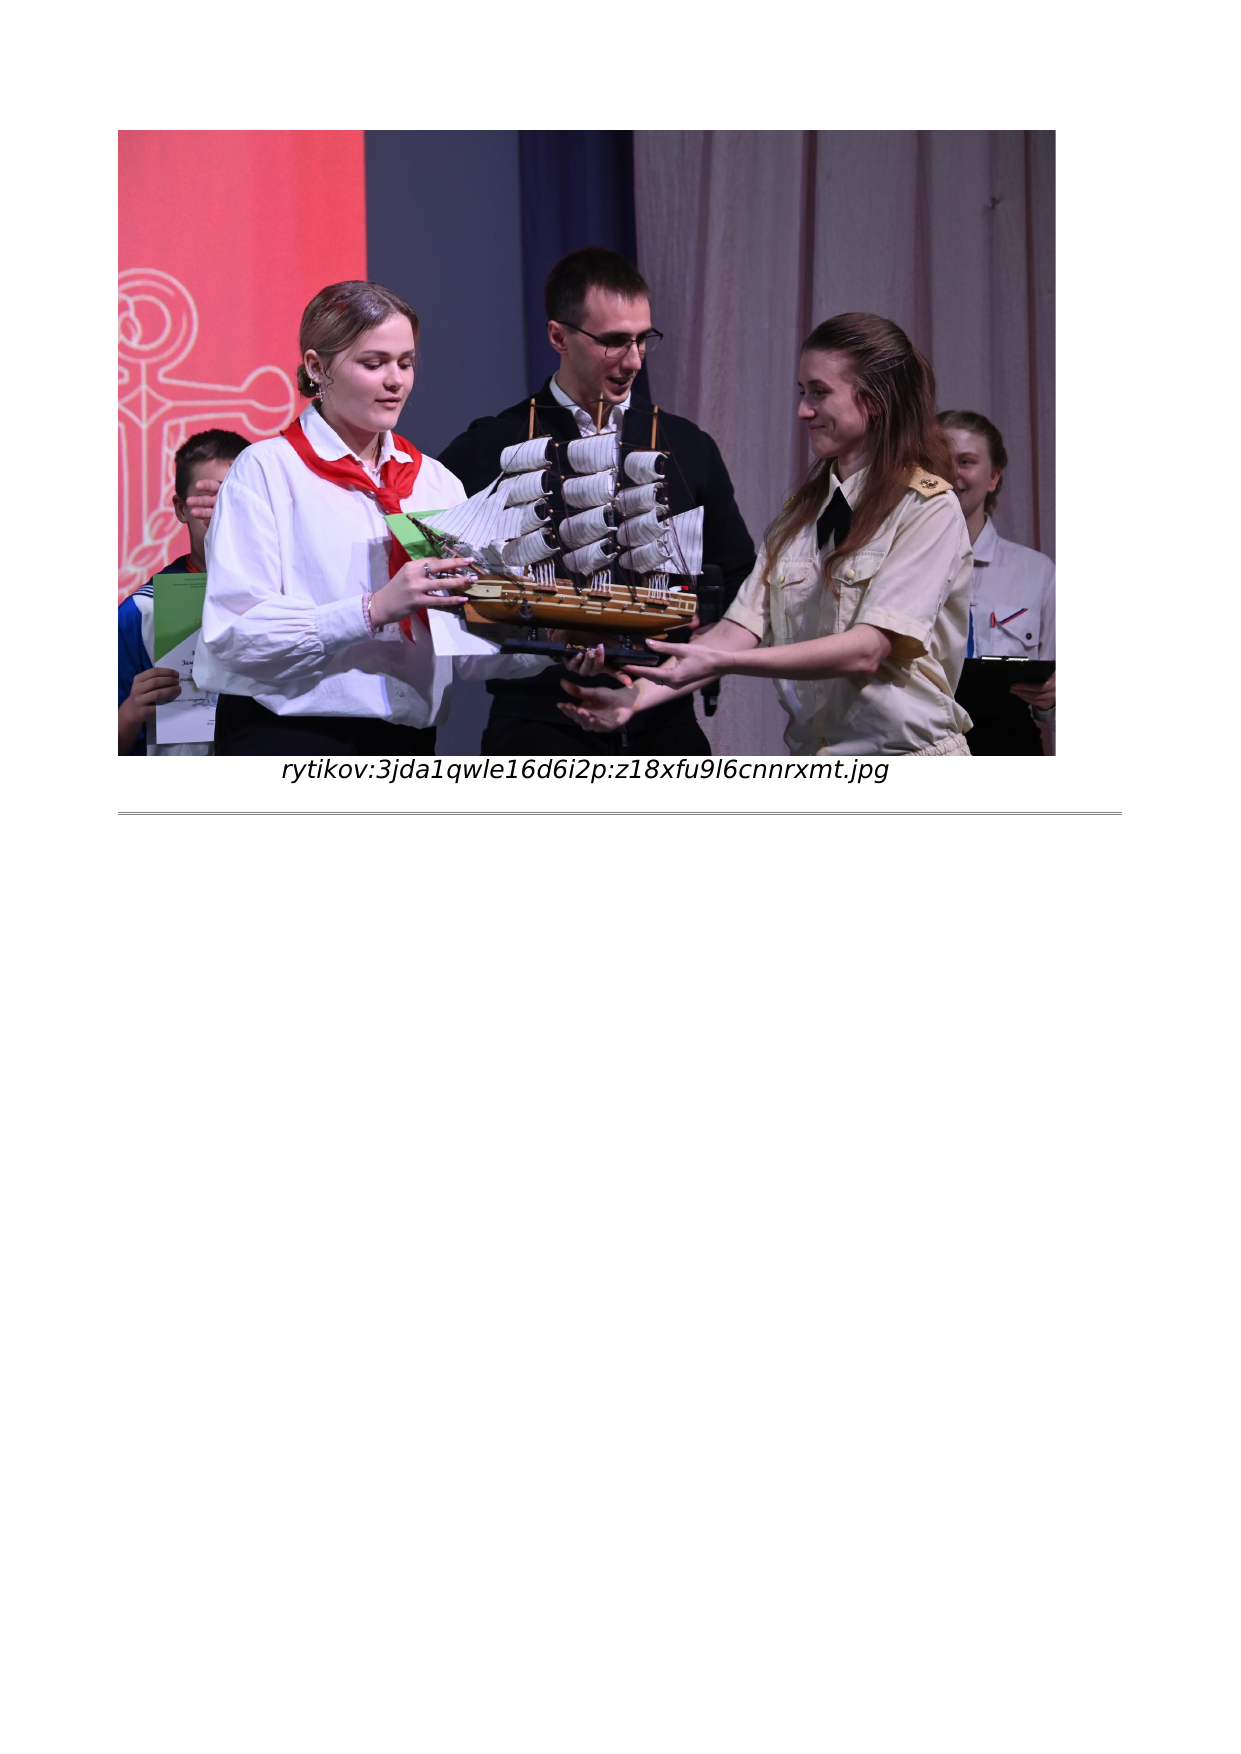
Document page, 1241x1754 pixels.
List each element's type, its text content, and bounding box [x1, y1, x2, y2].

text rytikov:3jda1qwle16d6i2p:z18xfu9l6cnnrxmt.jpg [118, 756, 1056, 785]
picture [118, 130, 1056, 756]
